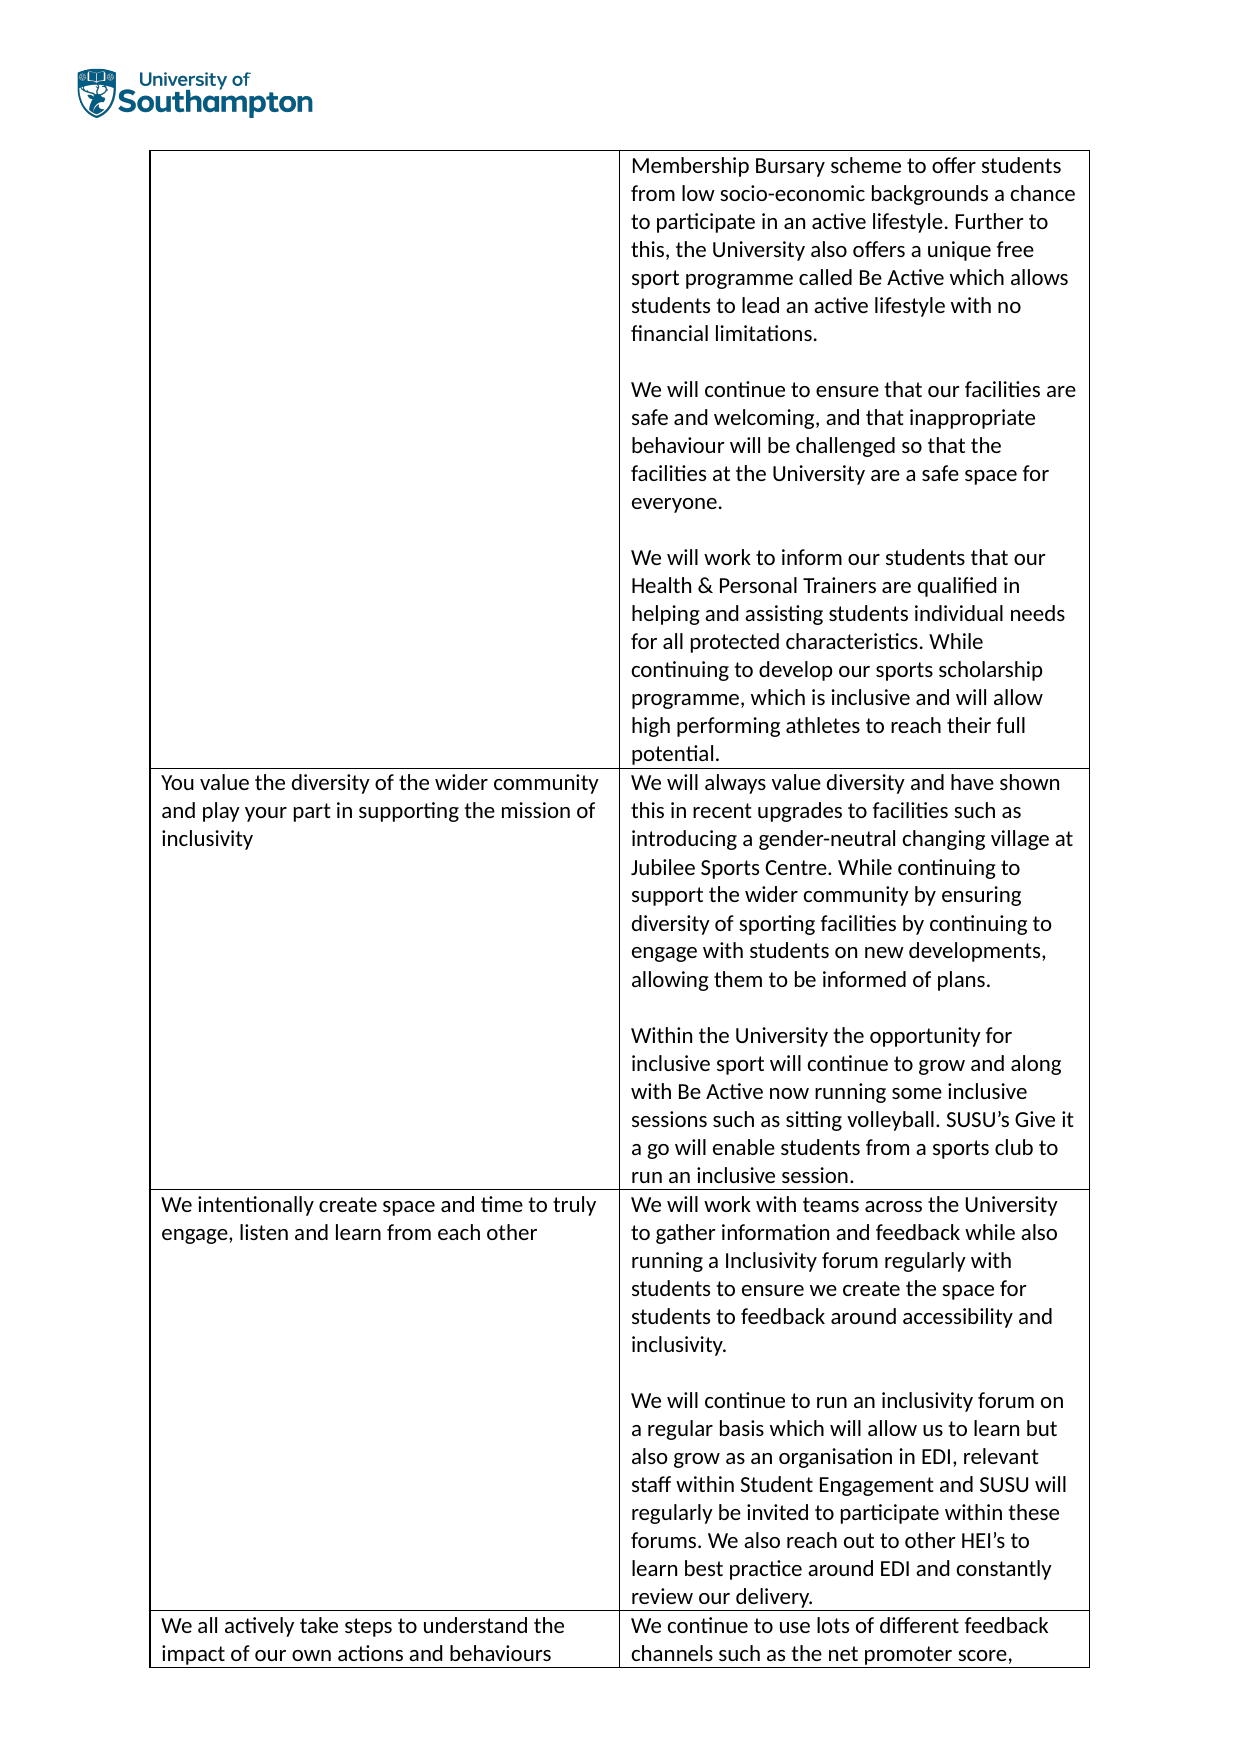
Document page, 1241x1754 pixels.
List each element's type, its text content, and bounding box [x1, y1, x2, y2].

table_cell We will work with teams across the University to gather information and feedback while also running a Inclusivity forum regularly with students to ensure we create the space for students to feedback around accessibility and inclusivity. We will continue to run an inclusivity forum on a regular basis which will allow us to learn but also grow as an organisation in EDI, relevant staff within Student Engagement and SUSU will regularly be invited to participate within these forums. We also reach out to other HEI’s to learn best practice around EDI and constantly review our delivery. [620, 1190, 1089, 1610]
table_cell You value the diversity of the wider community and play your part in supporting the mission of inclusivity [151, 769, 619, 1189]
table_cell Membership Bursary scheme to offer students from low socio-economic backgrounds a chance to participate in an active lifestyle. Further to this, the University also offers a unique free sport programme called Be Active which allows students to lead an active lifestyle with no financial limitations. We will continue to ensure that our facilities are safe and welcoming, and that inappropriate behaviour will be challenged so that the facilities at the University are a safe space for everyone. We will work to inform our students that our Health & Personal Trainers are qualified in helping and assisting students individual needs for all protected characteristics. While continuing to develop our sports scholarship programme, which is inclusive and will allow high performing athletes to reach their full potential. [620, 151, 1089, 767]
table_cell [151, 151, 619, 767]
table_cell We all actively take steps to understand the impact of our own actions and behaviours [151, 1611, 619, 1667]
table_cell We will always value diversity and have shown this in recent upgrades to facilities such as introducing a gender-neutral changing village at Jubilee Sports Centre. While continuing to support the wider community by ensuring diversity of sporting facilities by continuing to engage with students on new developments, allowing them to be informed of plans. Within the University the opportunity for inclusive sport will continue to grow and along with Be Active now running some inclusive sessions such as sitting volleyball. SUSU’s Give it a go will enable students from a sports club to run an inclusive session. [620, 769, 1089, 1189]
table_cell We continue to use lots of different feedback channels such as the net promoter score, [620, 1611, 1089, 1667]
table_cell We intentionally create space and time to truly engage, listen and learn from each other [151, 1190, 619, 1610]
